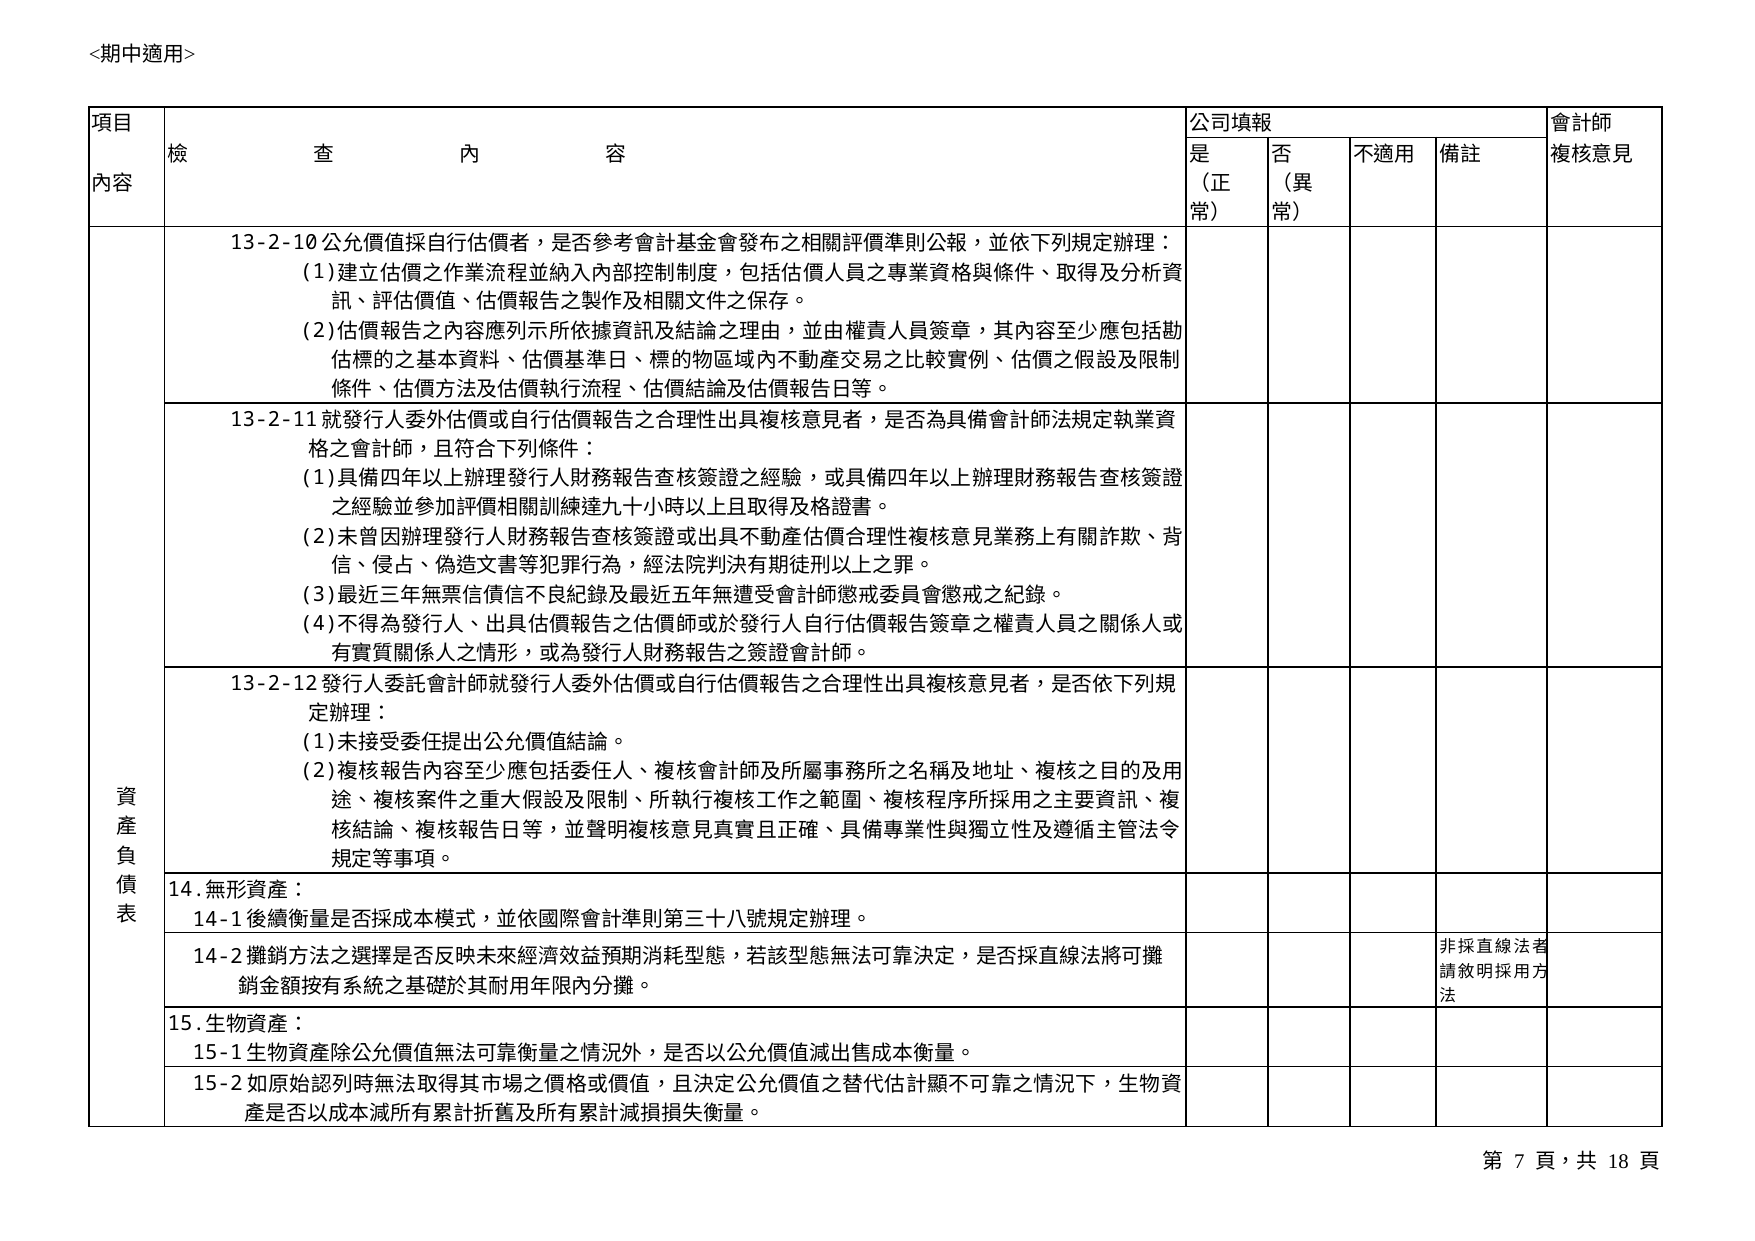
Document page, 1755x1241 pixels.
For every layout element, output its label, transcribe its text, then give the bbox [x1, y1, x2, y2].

table_cell 14-2攤銷方法之選擇是否反映未來經濟效益預期消耗型態，若該型態無法可靠決定，是否採直線法將可攤銷金額按有系統之基礎於其耐用年限內分攤。 [165, 933, 1185, 1006]
table_cell [1187, 668, 1267, 872]
table_cell [1548, 1067, 1661, 1126]
table_cell [1437, 404, 1546, 666]
table_cell 是 （正常） [1187, 138, 1267, 226]
table_cell [1187, 874, 1267, 932]
table_cell [1269, 404, 1349, 666]
table_cell [1437, 227, 1546, 402]
table_cell [1351, 404, 1435, 666]
table_cell [1437, 1067, 1546, 1126]
table_cell [1351, 227, 1435, 402]
table_cell [1351, 1067, 1435, 1126]
table_cell [1548, 404, 1661, 666]
table_cell [1351, 874, 1435, 932]
table_cell 備註 [1437, 138, 1546, 226]
table_header [165, 108, 1185, 137]
table_cell 檢查內容 [165, 137, 1185, 226]
table_cell 內容 [90, 137, 164, 226]
table_header 公司填報 [1187, 108, 1546, 137]
table_cell 複核意見 [1548, 137, 1661, 226]
table_cell 15.生物資產： 15-1生物資產除公允價值無法可靠衡量之情況外，是否以公允價值減出售成本衡量。 [165, 1008, 1185, 1066]
table_cell [1187, 227, 1267, 402]
table_cell 資 產 負 債 表 [90, 227, 164, 1126]
table_cell 15-2如原始認列時無法取得其市場之價格或價值，且決定公允價值之替代估計顯不可靠之情況下，生物資產是否以成本減所有累計折舊及所有累計減損損失衡量。 [165, 1067, 1185, 1126]
table_cell [1269, 874, 1349, 932]
table_header 會計師 [1548, 108, 1661, 137]
table_cell [1269, 1008, 1349, 1066]
table_cell [1269, 227, 1349, 402]
table_cell 不適用 [1351, 138, 1435, 226]
table_cell [1548, 874, 1661, 932]
table_cell [1351, 933, 1435, 1006]
table_cell [1269, 933, 1349, 1006]
table_cell 非採直線法者請敘明採用方法 [1437, 933, 1546, 1006]
table_cell [1548, 1008, 1661, 1066]
table_cell 13-2-10公允價值採自行估價者，是否參考會計基金會發布之相關評價準則公報，並依下列規定辦理： (1)建立估價之作業流程並納入內部控制制度，包括估價人員之專業資格與條件、取得及分析資訊、評估價值、估價報告之製作及相關文件之保存。 (2)估價報告之內容應列示所依據資訊及結論之理由，並由權責人員簽章，其內容至少應包括勘估標的之基本資料、估價基準日、標的物區域內不動產交易之比較實例、估價之假設及限制條件、估價方法及估價執行流程、估價結論及估價報告日等。 [165, 227, 1185, 402]
table_cell [1187, 1067, 1267, 1126]
table_cell [1269, 1067, 1349, 1126]
table_cell [1437, 874, 1546, 932]
table_cell 14.無形資產： 14-1後續衡量是否採成本模式，並依國際會計準則第三十八號規定辦理。 [165, 874, 1185, 932]
table_cell [1187, 933, 1267, 1006]
table_cell [1187, 404, 1267, 666]
table_header 項目 [90, 108, 164, 137]
table_cell 13-2-12發行人委託會計師就發行人委外估價或自行估價報告之合理性出具複核意見者，是否依下列規定辦理： (1)未接受委任提出公允價值結論。 (2)複核報告內容至少應包括委任人、複核會計師及所屬事務所之名稱及地址、複核之目的及用途、複核案件之重大假設及限制、所執行複核工作之範圍、複核程序所採用之主要資訊、複核結論、複核報告日等，並聲明複核意見真實且正確、具備專業性與獨立性及遵循主管法令規定等事項。 [165, 668, 1185, 872]
table_cell [1187, 1008, 1267, 1066]
table_cell [1351, 668, 1435, 872]
table_cell 否 （異常） [1269, 138, 1349, 226]
table_cell [1351, 1008, 1435, 1066]
table_cell [1437, 668, 1546, 872]
table_cell [1548, 933, 1661, 1006]
table_cell [1548, 227, 1661, 402]
table_cell [1437, 1008, 1546, 1066]
table_cell 13-2-11就發行人委外估價或自行估價報告之合理性出具複核意見者，是否為具備會計師法規定執業資格之會計師，且符合下列條件： (1)具備四年以上辦理發行人財務報告查核簽證之經驗，或具備四年以上辦理財務報告查核簽證之經驗並參加評價相關訓練達九十小時以上且取得及格證書。 (2)未曾因辦理發行人財務報告查核簽證或出具不動產估價合理性複核意見業務上有關詐欺、背信、侵占、偽造文書等犯罪行為，經法院判決有期徒刑以上之罪。 (3)最近三年無票信債信不良紀錄及最近五年無遭受會計師懲戒委員會懲戒之紀錄。 (4)不得為發行人、出具估價報告之估價師或於發行人自行估價報告簽章之權責人員之關係人或有實質關係人之情形，或為發行人財務報告之簽證會計師。 [165, 404, 1185, 666]
table_cell [1548, 668, 1661, 872]
table_cell [1269, 668, 1349, 872]
